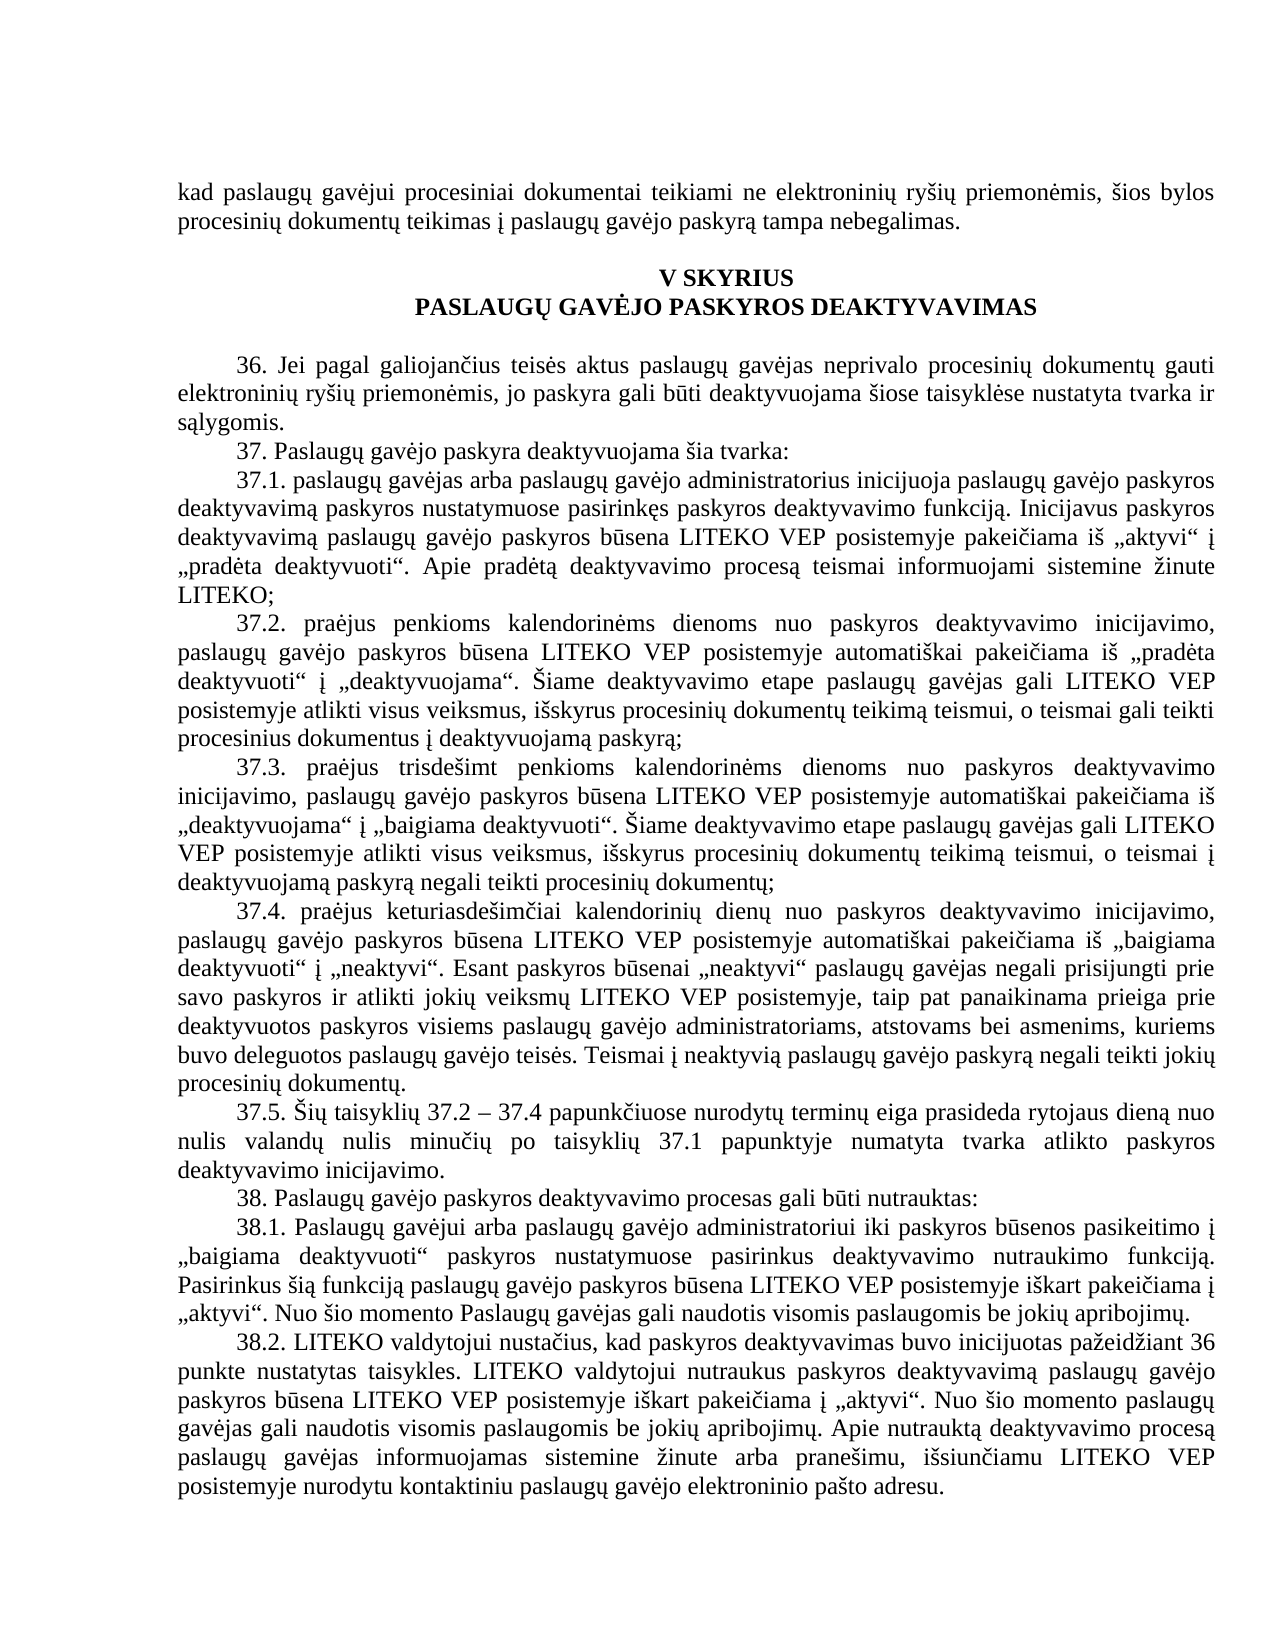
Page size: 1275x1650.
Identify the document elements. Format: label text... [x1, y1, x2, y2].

text 37.5. Šių taisyklių 37.2 – 37.4 papunkčiuose nurodytų terminų eiga prasideda rytojaus dieną nuo nulis valandų nulis minučių po taisyklių 37.1 papunktyje numatyta tvarka atlikto paskyros deaktyvavimo inicijavimo. [177, 1097, 1216, 1183]
text 38. Paslaugų gavėjo paskyros deaktyvavimo procesas gali būti nutrauktas: [236, 1183, 1216, 1212]
text kad paslaugų gavėjui procesiniai dokumentai teikiami ne elektroninių ryšių priemonėmis, šios bylos procesinių dokumentų teikimas į paslaugų gavėjo paskyrą tampa nebegalimas. [177, 177, 1216, 235]
text 36. Jei pagal galiojančius teisės aktus paslaugų gavėjas neprivalo procesinių dokumentų gauti elektroninių ryšių priemonėmis, jo paskyra gali būti deaktyvuojama šiose taisyklėse nustatyta tvarka ir sąlygomis. [177, 350, 1216, 436]
text PASLAUGŲ GAVĖJO PASKYROS DEAKTYVAVIMAS [177, 292, 1216, 321]
text 37.4. praėjus keturiasdešimčiai kalendorinių dienų nuo paskyros deaktyvavimo inicijavimo, paslaugų gavėjo paskyros būsena LITEKO VEP posistemyje automatiškai pakeičiama iš „baigiama deaktyvuoti“ į „neaktyvi“. Esant paskyros būsenai „neaktyvi“ paslaugų gavėjas negali prisijungti prie savo paskyros ir atlikti jokių veiksmų LITEKO VEP posistemyje, taip pat panaikinama prieiga prie deaktyvuotos paskyros visiems paslaugų gavėjo administratoriams, atstovams bei asmenims, kuriems buvo deleguotos paslaugų gavėjo teisės. Teismai į neaktyvią paslaugų gavėjo paskyrą negali teikti jokių procesinių dokumentų. [177, 896, 1216, 1097]
text 37.3. praėjus trisdešimt penkioms kalendorinėms dienoms nuo paskyros deaktyvavimo inicijavimo, paslaugų gavėjo paskyros būsena LITEKO VEP posistemyje automatiškai pakeičiama iš „deaktyvuojama“ į „baigiama deaktyvuoti“. Šiame deaktyvavimo etape paslaugų gavėjas gali LITEKO VEP posistemyje atlikti visus veiksmus, išskyrus procesinių dokumentų teikimą teismui, o teismai į deaktyvuojamą paskyrą negali teikti procesinių dokumentų; [177, 752, 1216, 896]
text V SKYRIUS [177, 263, 1216, 292]
text 37. Paslaugų gavėjo paskyra deaktyvuojama šia tvarka: [177, 436, 1216, 465]
text 37.2. praėjus penkioms kalendorinėms dienoms nuo paskyros deaktyvavimo inicijavimo, paslaugų gavėjo paskyros būsena LITEKO VEP posistemyje automatiškai pakeičiama iš „pradėta deaktyvuoti“ į „deaktyvuojama“. Šiame deaktyvavimo etape paslaugų gavėjas gali LITEKO VEP posistemyje atlikti visus veiksmus, išskyrus procesinių dokumentų teikimą teismui, o teismai gali teikti procesinius dokumentus į deaktyvuojamą paskyrą; [177, 608, 1216, 752]
text 38.1. Paslaugų gavėjui arba paslaugų gavėjo administratoriui iki paskyros būsenos pasikeitimo į „baigiama deaktyvuoti“ paskyros nustatymuose pasirinkus deaktyvavimo nutraukimo funkciją. Pasirinkus šią funkciją paslaugų gavėjo paskyros būsena LITEKO VEP posistemyje iškart pakeičiama į „aktyvi“. Nuo šio momento Paslaugų gavėjas gali naudotis visomis paslaugomis be jokių apribojimų. [177, 1212, 1216, 1327]
text 38.2. LITEKO valdytojui nustačius, kad paskyros deaktyvavimas buvo inicijuotas pažeidžiant 36 punkte nustatytas taisykles. LITEKO valdytojui nutraukus paskyros deaktyvavimą paslaugų gavėjo paskyros būsena LITEKO VEP posistemyje iškart pakeičiama į „aktyvi“. Nuo šio momento paslaugų gavėjas gali naudotis visomis paslaugomis be jokių apribojimų. Apie nutrauktą deaktyvavimo procesą paslaugų gavėjas informuojamas sistemine žinute arba pranešimu, išsiunčiamu LITEKO VEP posistemyje nurodytu kontaktiniu paslaugų gavėjo elektroninio pašto adresu. [177, 1327, 1216, 1500]
text 37.1. paslaugų gavėjas arba paslaugų gavėjo administratorius inicijuoja paslaugų gavėjo paskyros deaktyvavimą paskyros nustatymuose pasirinkęs paskyros deaktyvavimo funkciją. Inicijavus paskyros deaktyvavimą paslaugų gavėjo paskyros būsena LITEKO VEP posistemyje pakeičiama iš „aktyvi“ į „pradėta deaktyvuoti“. Apie pradėtą deaktyvavimo procesą teismai informuojami sistemine žinute LITEKO; [177, 465, 1216, 608]
